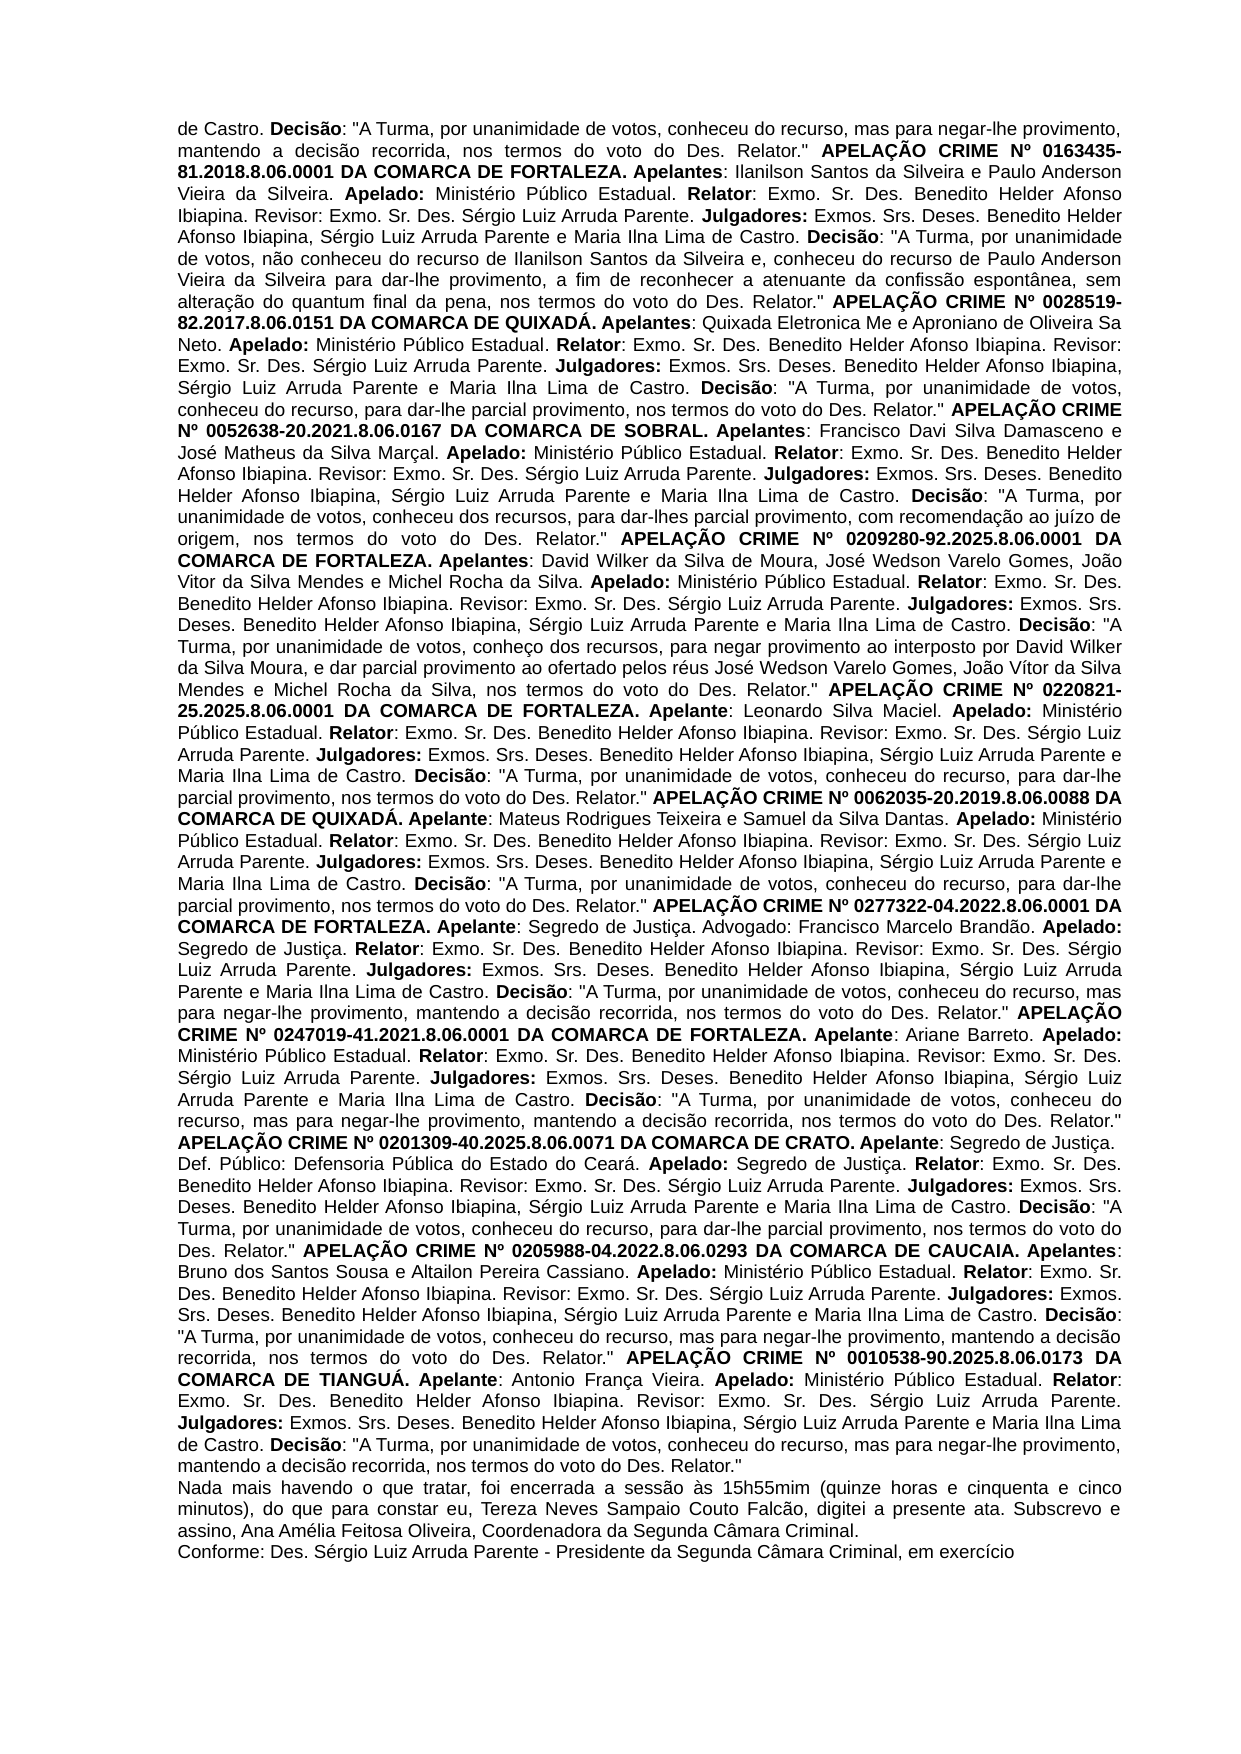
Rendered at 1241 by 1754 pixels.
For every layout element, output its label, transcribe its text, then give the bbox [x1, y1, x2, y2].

text Nada mais havendo o que tratar, foi encerrada a sessão às 15h55mim (quinze horas e cinquenta e cinco minutos), do que para constar eu, Tereza Neves Sampaio Couto Falcão, digitei a presente ata. Subscrevo e assino, Ana Amélia Feitosa Oliveira, Coordenadora da Segunda Câmara Criminal. [177, 1477, 1122, 1541]
text Conforme: Des. Sérgio Luiz Arruda Parente - Presidente da Segunda Câmara Criminal, em exercício [177, 1541, 1122, 1563]
text de Castro. Decisão: "A Turma, por unanimidade de votos, conheceu do recurso, mas para negar-lhe provimento, mantendo a decisão recorrida, nos termos do voto do Des. Relator." APELAÇÃO CRIME Nº 0163435-81.2018.8.06.0001 DA COMARCA DE FORTALEZA. Apelantes: Ilanilson Santos da Silveira e Paulo Anderson Vieira da Silveira. Apelado: Ministério Público Estadual. Relator: Exmo. Sr. Des. Benedito Helder Afonso Ibiapina. Revisor: Exmo. Sr. Des. Sérgio Luiz Arruda Parente. Julgadores: Exmos. Srs. Deses. Benedito Helder Afonso Ibiapina, Sérgio Luiz Arruda Parente e Maria Ilna Lima de Castro. Decisão: "A Turma, por unanimidade de votos, não conheceu do recurso de Ilanilson Santos da Silveira e, conheceu do recurso de Paulo Anderson Vieira da Silveira para dar-lhe provimento, a fim de reconhecer a atenuante da confissão espontânea, sem alteração do quantum final da pena, nos termos do voto do Des. Relator." APELAÇÃO CRIME Nº 0028519-82.2017.8.06.0151 DA COMARCA DE QUIXADÁ. Apelantes: Quixada Eletronica Me e Aproniano de Oliveira Sa Neto. Apelado: Ministério Público Estadual. Relator: Exmo. Sr. Des. Benedito Helder Afonso Ibiapina. Revisor: Exmo. Sr. Des. Sérgio Luiz Arruda Parente. Julgadores: Exmos. Srs. Deses. Benedito Helder Afonso Ibiapina, Sérgio Luiz Arruda Parente e Maria Ilna Lima de Castro. Decisão: "A Turma, por unanimidade de votos, conheceu do recurso, para dar-lhe parcial provimento, nos termos do voto do Des. Relator." APELAÇÃO CRIME Nº 0052638-20.2021.8.06.0167 DA COMARCA DE SOBRAL. Apelantes: Francisco Davi Silva Damasceno e José Matheus da Silva Marçal. Apelado: Ministério Público Estadual. Relator: Exmo. Sr. Des. Benedito Helder Afonso Ibiapina. Revisor: Exmo. Sr. Des. Sérgio Luiz Arruda Parente. Julgadores: Exmos. Srs. Deses. Benedito Helder Afonso Ibiapina, Sérgio Luiz Arruda Parente e Maria Ilna Lima de Castro. Decisão: "A Turma, por unanimidade de votos, conheceu dos recursos, para dar-lhes parcial provimento, com recomendação ao juízo de origem, nos termos do voto do Des. Relator." APELAÇÃO CRIME Nº 0209280-92.2025.8.06.0001 DA COMARCA DE FORTALEZA. Apelantes: David Wilker da Silva de Moura, José Wedson Varelo Gomes, João Vitor da Silva Mendes e Michel Rocha da Silva. Apelado: Ministério Público Estadual. Relator: Exmo. Sr. Des. Benedito Helder Afonso Ibiapina. Revisor: Exmo. Sr. Des. Sérgio Luiz Arruda Parente. Julgadores: Exmos. Srs. Deses. Benedito Helder Afonso Ibiapina, Sérgio Luiz Arruda Parente e Maria Ilna Lima de Castro. Decisão: "A Turma, por unanimidade de votos, conheço dos recursos, para negar provimento ao interposto por David Wilker da Silva Moura, e dar parcial provimento ao ofertado pelos réus José Wedson Varelo Gomes, João Vítor da Silva Mendes e Michel Rocha da Silva, nos termos do voto do Des. Relator." APELAÇÃO CRIME Nº 0220821-25.2025.8.06.0001 DA COMARCA DE FORTALEZA. Apelante: Leonardo Silva Maciel. Apelado: Ministério Público Estadual. Relator: Exmo. Sr. Des. Benedito Helder Afonso Ibiapina. Revisor: Exmo. Sr. Des. Sérgio Luiz Arruda Parente. Julgadores: Exmos. Srs. Deses. Benedito Helder Afonso Ibiapina, Sérgio Luiz Arruda Parente e Maria Ilna Lima de Castro. Decisão: "A Turma, por unanimidade de votos, conheceu do recurso, para dar-lhe parcial provimento, nos termos do voto do Des. Relator." APELAÇÃO CRIME Nº 0062035-20.2019.8.06.0088 DA COMARCA DE QUIXADÁ. Apelante: Mateus Rodrigues Teixeira e Samuel da Silva Dantas. Apelado: Ministério Público Estadual. Relator: Exmo. Sr. Des. Benedito Helder Afonso Ibiapina. Revisor: Exmo. Sr. Des. Sérgio Luiz Arruda Parente. Julgadores: Exmos. Srs. Deses. Benedito Helder Afonso Ibiapina, Sérgio Luiz Arruda Parente e Maria Ilna Lima de Castro. Decisão: "A Turma, por unanimidade de votos, conheceu do recurso, para dar-lhe parcial provimento, nos termos do voto do Des. Relator." APELAÇÃO CRIME Nº 0277322-04.2022.8.06.0001 DA COMARCA DE FORTALEZA. Apelante: Segredo de Justiça. Advogado: Francisco Marcelo Brandão. Apelado: Segredo de Justiça. Relator: Exmo. Sr. Des. Benedito Helder Afonso Ibiapina. Revisor: Exmo. Sr. Des. Sérgio Luiz Arruda Parente. Julgadores: Exmos. Srs. Deses. Benedito Helder Afonso Ibiapina, Sérgio Luiz Arruda Parente e Maria Ilna Lima de Castro. Decisão: "A Turma, por unanimidade de votos, conheceu do recurso, mas para negar-lhe provimento, mantendo a decisão recorrida, nos termos do voto do Des. Relator." APELAÇÃO CRIME Nº 0247019-41.2021.8.06.0001 DA COMARCA DE FORTALEZA. Apelante: Ariane Barreto. Apelado: Ministério Público Estadual. Relator: Exmo. Sr. Des. Benedito Helder Afonso Ibiapina. Revisor: Exmo. Sr. Des. Sérgio Luiz Arruda Parente. Julgadores: Exmos. Srs. Deses. Benedito Helder Afonso Ibiapina, Sérgio Luiz Arruda Parente e Maria Ilna Lima de Castro. Decisão: "A Turma, por unanimidade de votos, conheceu do recurso, mas para negar-lhe provimento, mantendo a decisão recorrida, nos termos do voto do Des. Relator." APELAÇÃO CRIME Nº 0201309-40.2025.8.06.0071 DA COMARCA DE CRATO. Apelante: Segredo de Justiça. [177, 118, 1122, 1153]
text Def. Público: Defensoria Pública do Estado do Ceará. Apelado: Segredo de Justiça. Relator: Exmo. Sr. Des. Benedito Helder Afonso Ibiapina. Revisor: Exmo. Sr. Des. Sérgio Luiz Arruda Parente. Julgadores: Exmos. Srs. Deses. Benedito Helder Afonso Ibiapina, Sérgio Luiz Arruda Parente e Maria Ilna Lima de Castro. Decisão: "A Turma, por unanimidade de votos, conheceu do recurso, para dar-lhe parcial provimento, nos termos do voto do Des. Relator." APELAÇÃO CRIME Nº 0205988-04.2022.8.06.0293 DA COMARCA DE CAUCAIA. Apelantes: Bruno dos Santos Sousa e Altailon Pereira Cassiano. Apelado: Ministério Público Estadual. Relator: Exmo. Sr. Des. Benedito Helder Afonso Ibiapina. Revisor: Exmo. Sr. Des. Sérgio Luiz Arruda Parente. Julgadores: Exmos. Srs. Deses. Benedito Helder Afonso Ibiapina, Sérgio Luiz Arruda Parente e Maria Ilna Lima de Castro. Decisão: "A Turma, por unanimidade de votos, conheceu do recurso, mas para negar-lhe provimento, mantendo a decisão recorrida, nos termos do voto do Des. Relator." APELAÇÃO CRIME Nº 0010538-90.2025.8.06.0173 DA COMARCA DE TIANGUÁ. Apelante: Antonio França Vieira. Apelado: Ministério Público Estadual. Relator: Exmo. Sr. Des. Benedito Helder Afonso Ibiapina. Revisor: Exmo. Sr. Des. Sérgio Luiz Arruda Parente. Julgadores: Exmos. Srs. Deses. Benedito Helder Afonso Ibiapina, Sérgio Luiz Arruda Parente e Maria Ilna Lima de Castro. Decisão: "A Turma, por unanimidade de votos, conheceu do recurso, mas para negar-lhe provimento, mantendo a decisão recorrida, nos termos do voto do Des. Relator." [177, 1153, 1122, 1477]
